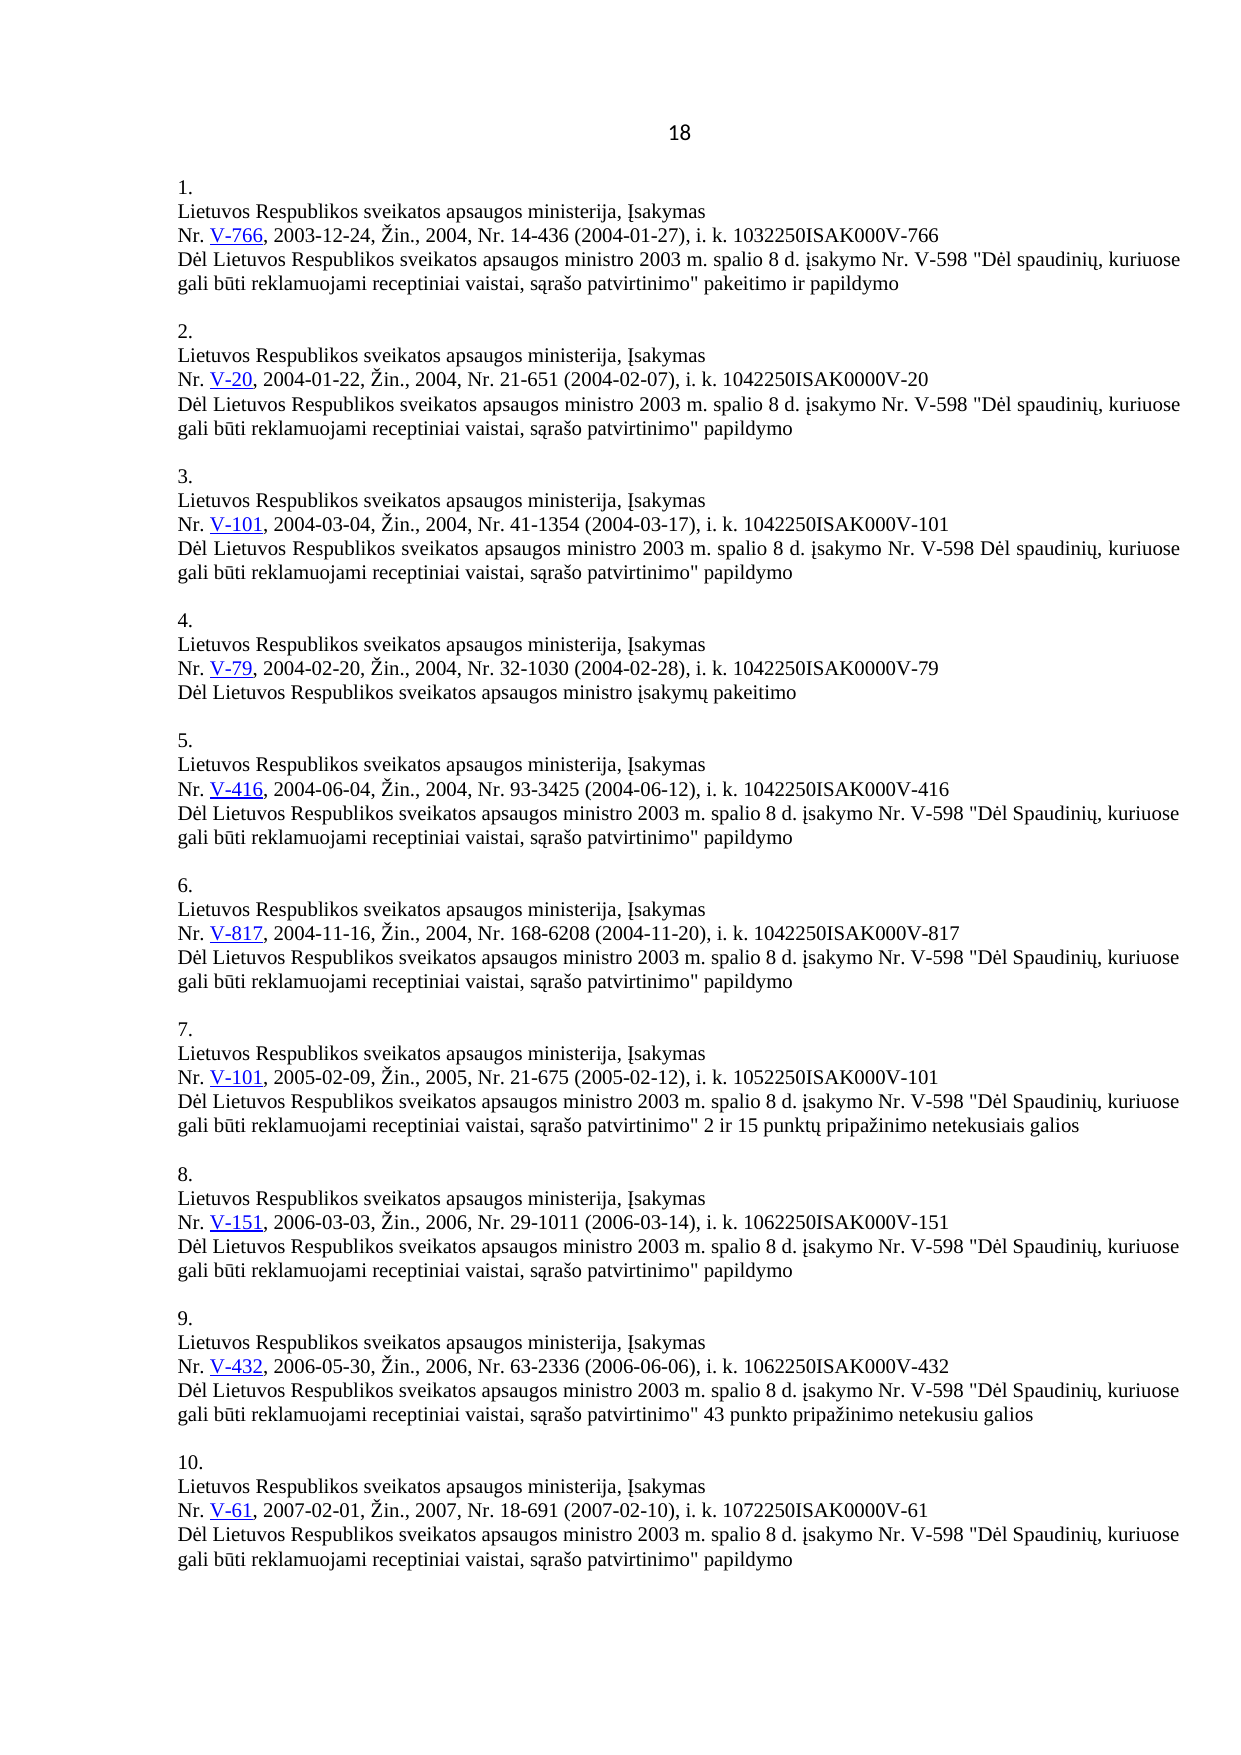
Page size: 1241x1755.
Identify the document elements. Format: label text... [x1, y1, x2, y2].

text 8. [177, 1161, 1181, 1186]
text 5. [177, 728, 1181, 752]
text 9. [177, 1306, 1181, 1330]
text Nr. V-432, 2006-05-30, Žin., 2006, Nr. 63-2336 (2006-06-06), i. k. 1062250ISAK000V-432 [177, 1354, 1181, 1378]
text Nr. V-101, 2004-03-04, Žin., 2004, Nr. 41-1354 (2004-03-17), i. k. 1042250ISAK000V-101 [177, 512, 1181, 536]
text Lietuvos Respublikos sveikatos apsaugos ministerija, Įsakymas [177, 1330, 1181, 1354]
text Dėl Lietuvos Respublikos sveikatos apsaugos ministro įsakymų pakeitimo [177, 680, 1181, 704]
text Nr. V-20, 2004-01-22, Žin., 2004, Nr. 21-651 (2004-02-07), i. k. 1042250ISAK0000V-20 [177, 367, 1181, 391]
text 7. [177, 1017, 1181, 1041]
text 3. [177, 464, 1181, 488]
text Lietuvos Respublikos sveikatos apsaugos ministerija, Įsakymas [177, 1474, 1181, 1498]
text 2. [177, 319, 1181, 343]
text 1. [177, 175, 1181, 199]
text Nr. V-61, 2007-02-01, Žin., 2007, Nr. 18-691 (2007-02-10), i. k. 1072250ISAK0000V-61 [177, 1498, 1181, 1522]
text Lietuvos Respublikos sveikatos apsaugos ministerija, Įsakymas [177, 1041, 1181, 1065]
text Nr. V-79, 2004-02-20, Žin., 2004, Nr. 32-1030 (2004-02-28), i. k. 1042250ISAK0000V-79 [177, 656, 1181, 680]
text Nr. V-151, 2006-03-03, Žin., 2006, Nr. 29-1011 (2006-03-14), i. k. 1062250ISAK000V-151 [177, 1209, 1181, 1234]
text 10. [177, 1450, 1181, 1474]
text Nr. V-766, 2003-12-24, Žin., 2004, Nr. 14-436 (2004-01-27), i. k. 1032250ISAK000V-766 [177, 223, 1181, 247]
text Lietuvos Respublikos sveikatos apsaugos ministerija, Įsakymas [177, 199, 1181, 223]
text Lietuvos Respublikos sveikatos apsaugos ministerija, Įsakymas [177, 897, 1181, 921]
text Dėl Lietuvos Respublikos sveikatos apsaugos ministro 2003 m. spalio 8 d. įsakymo Nr. V-598 "Dėl spaudinių, kuriuose gali būti reklamuojami receptiniai vaistai, sąrašo patvirtinimo" pakeitimo ir papildymo [177, 247, 1181, 295]
text Lietuvos Respublikos sveikatos apsaugos ministerija, Įsakymas [177, 752, 1181, 776]
text Nr. V-416, 2004-06-04, Žin., 2004, Nr. 93-3425 (2004-06-12), i. k. 1042250ISAK000V-416 [177, 776, 1181, 801]
text Dėl Lietuvos Respublikos sveikatos apsaugos ministro 2003 m. spalio 8 d. įsakymo Nr. V-598 "Dėl Spaudinių, kuriuose gali būti reklamuojami receptiniai vaistai, sąrašo patvirtinimo" papildymo [177, 945, 1181, 993]
text Dėl Lietuvos Respublikos sveikatos apsaugos ministro 2003 m. spalio 8 d. įsakymo Nr. V-598 "Dėl spaudinių, kuriuose gali būti reklamuojami receptiniai vaistai, sąrašo patvirtinimo" papildymo [177, 391, 1181, 439]
text Lietuvos Respublikos sveikatos apsaugos ministerija, Įsakymas [177, 632, 1181, 656]
text Dėl Lietuvos Respublikos sveikatos apsaugos ministro 2003 m. spalio 8 d. įsakymo Nr. V-598 "Dėl Spaudinių, kuriuose gali būti reklamuojami receptiniai vaistai, sąrašo patvirtinimo" papildymo [177, 1234, 1181, 1282]
text Lietuvos Respublikos sveikatos apsaugos ministerija, Įsakymas [177, 488, 1181, 512]
text Dėl Lietuvos Respublikos sveikatos apsaugos ministro 2003 m. spalio 8 d. įsakymo Nr. V-598 Dėl spaudinių, kuriuose gali būti reklamuojami receptiniai vaistai, sąrašo patvirtinimo" papildymo [177, 536, 1181, 584]
text Dėl Lietuvos Respublikos sveikatos apsaugos ministro 2003 m. spalio 8 d. įsakymo Nr. V-598 "Dėl Spaudinių, kuriuose gali būti reklamuojami receptiniai vaistai, sąrašo patvirtinimo" 2 ir 15 punktų pripažinimo netekusiais galios [177, 1089, 1181, 1137]
text Lietuvos Respublikos sveikatos apsaugos ministerija, Įsakymas [177, 343, 1181, 367]
text 4. [177, 608, 1181, 632]
text Dėl Lietuvos Respublikos sveikatos apsaugos ministro 2003 m. spalio 8 d. įsakymo Nr. V-598 "Dėl Spaudinių, kuriuose gali būti reklamuojami receptiniai vaistai, sąrašo patvirtinimo" papildymo [177, 1522, 1181, 1571]
text Nr. V-101, 2005-02-09, Žin., 2005, Nr. 21-675 (2005-02-12), i. k. 1052250ISAK000V-101 [177, 1065, 1181, 1089]
text Dėl Lietuvos Respublikos sveikatos apsaugos ministro 2003 m. spalio 8 d. įsakymo Nr. V-598 "Dėl Spaudinių, kuriuose gali būti reklamuojami receptiniai vaistai, sąrašo patvirtinimo" papildymo [177, 801, 1181, 849]
text Lietuvos Respublikos sveikatos apsaugos ministerija, Įsakymas [177, 1186, 1181, 1209]
text 6. [177, 873, 1181, 897]
text Dėl Lietuvos Respublikos sveikatos apsaugos ministro 2003 m. spalio 8 d. įsakymo Nr. V-598 "Dėl Spaudinių, kuriuose gali būti reklamuojami receptiniai vaistai, sąrašo patvirtinimo" 43 punkto pripažinimo netekusiu galios [177, 1378, 1181, 1426]
text Nr. V-817, 2004-11-16, Žin., 2004, Nr. 168-6208 (2004-11-20), i. k. 1042250ISAK000V-817 [177, 921, 1181, 945]
